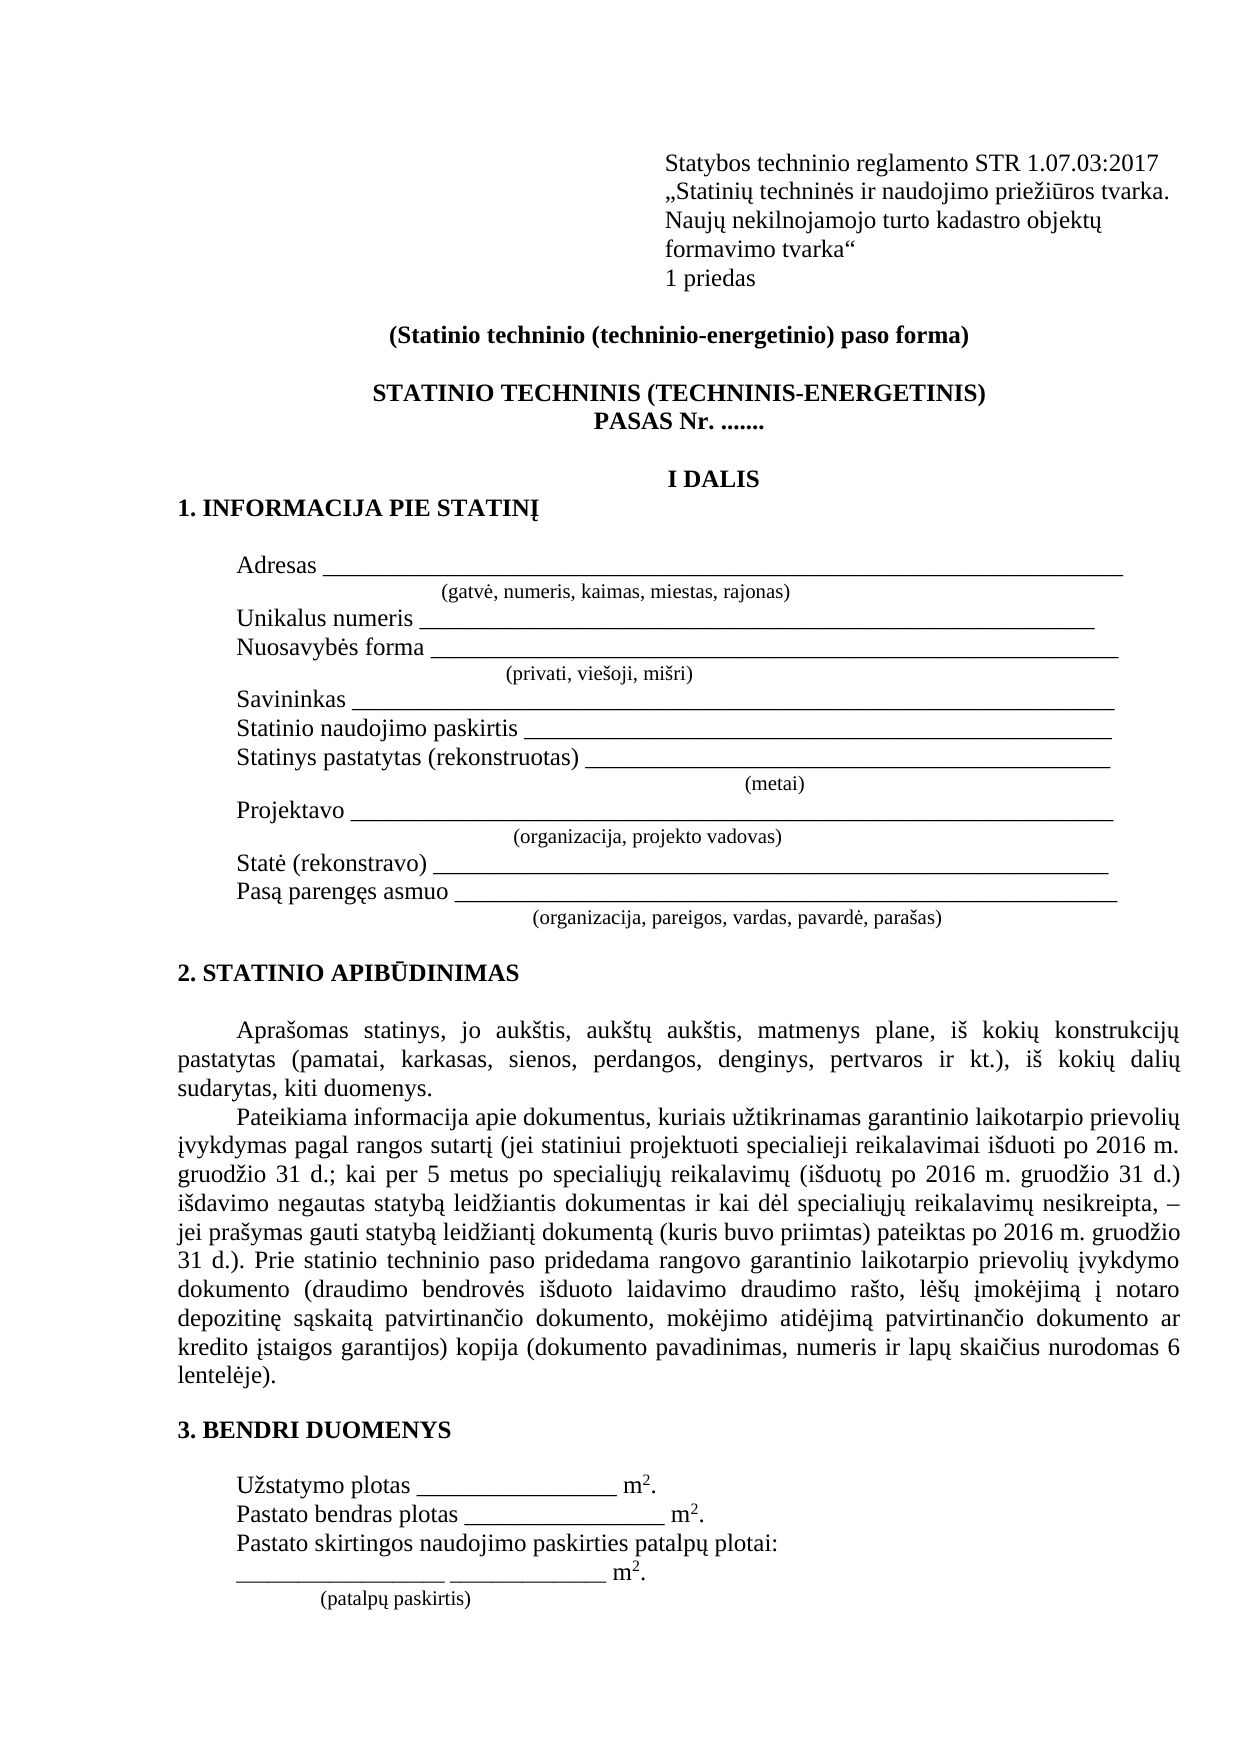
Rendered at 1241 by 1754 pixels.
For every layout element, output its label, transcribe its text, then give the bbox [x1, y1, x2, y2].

text (privati, viešoji, mišri) [177, 660, 1181, 684]
text I DALIS [177, 464, 1181, 493]
text Unikalus numeris ______________________________________________________ [177, 603, 1181, 632]
text Statinio naudojimo paskirtis _______________________________________________ [177, 713, 1181, 742]
text 1. INFORMACIJA PIE STATINĮ [177, 493, 1181, 521]
text 2. STATINIO APIBŪDINIMAS [177, 958, 1181, 987]
text Aprašomas statinys, jo aukštis, aukštų aukštis, matmenys plane, iš kokių konstrukcijų pastatytas (pamatai, karkasas, sienos, perdangos, denginys, pertvaros ir kt.), iš kokių dalių sudarytas, kiti duomenys. [177, 1015, 1181, 1102]
text Pastato bendras plotas ________________ m2. [177, 1499, 1181, 1528]
text (patalpų paskirtis) [177, 1586, 1181, 1610]
text (organizacija, projekto vadovas) [177, 823, 1181, 848]
text „Statinių techninės ir naudojimo priežiūros tvarka. [177, 176, 1181, 205]
text Adresas ________________________________________________________________ [177, 550, 1181, 579]
text Nuosavybės forma _______________________________________________________ [177, 632, 1181, 660]
text Statybos techninio reglamento STR 1.07.03:2017 [177, 148, 1181, 176]
text (metai) [177, 771, 1181, 795]
text (gatvė, numeris, kaimas, miestas, rajonas) [177, 579, 1181, 603]
text (Statinio techninio (techninio-energetinio) paso forma) [177, 320, 1181, 349]
text Statė (rekonstravo) ______________________________________________________ [177, 848, 1181, 876]
text 1 priedas [177, 263, 1181, 291]
text Savininkas _____________________________________________________________ [177, 684, 1181, 713]
text Pasą parengęs asmuo _____________________________________________________ [177, 876, 1181, 905]
text Pateikiama informacija apie dokumentus, kuriais užtikrinamas garantinio laikotarpio prievolių įvykdymas pagal rangos sutartį (jei statiniui projektuoti specialieji reikalavimai išduoti po 2016 m. gruodžio 31 d.; kai per 5 metus po specialiųjų reikalavimų (išduotų po 2016 m. gruodžio 31 d.) išdavimo negautas statybą leidžiantis dokumentas ir kai dėl specialiųjų reikalavimų nesikreipta, – jei prašymas gauti statybą leidžiantį dokumentą (kuris buvo priimtas) pateiktas po 2016 m. gruodžio 31 d.). Prie statinio techninio paso pridedama rangovo garantinio laikotarpio prievolių įvykdymo dokumento (draudimo bendrovės išduoto laidavimo draudimo rašto, lėšų įmokėjimą į notaro depozitinę sąskaitą patvirtinančio dokumento, mokėjimo atidėjimą patvirtinančio dokumento ar kredito įstaigos garantijos) kopija (dokumento pavadinimas, numeris ir lapų skaičius nurodomas 6 lentelėje). [177, 1102, 1181, 1389]
text Naujų nekilnojamojo turto kadastro objektų [177, 205, 1181, 234]
text ____________________ _______________ m2. [177, 1557, 1181, 1586]
text PASAS Nr. ....... [177, 406, 1181, 435]
text Užstatymo plotas ________________ m2. [177, 1471, 1181, 1499]
text formavimo tvarka“ [177, 234, 1181, 263]
text STATINIO TECHNINIS (TECHNINIS-ENERGETINIS) [177, 378, 1181, 406]
text Statinys pastatytas (rekonstruotas) __________________________________________ [177, 742, 1181, 771]
text 3. BENDRI DUOMENYS [177, 1416, 1181, 1444]
text (organizacija, pareigos, vardas, pavardė, parašas) [177, 905, 1181, 929]
text Projektavo _____________________________________________________________ [177, 795, 1181, 823]
text Pastato skirtingos naudojimo paskirties patalpų plotai: [177, 1528, 1181, 1557]
